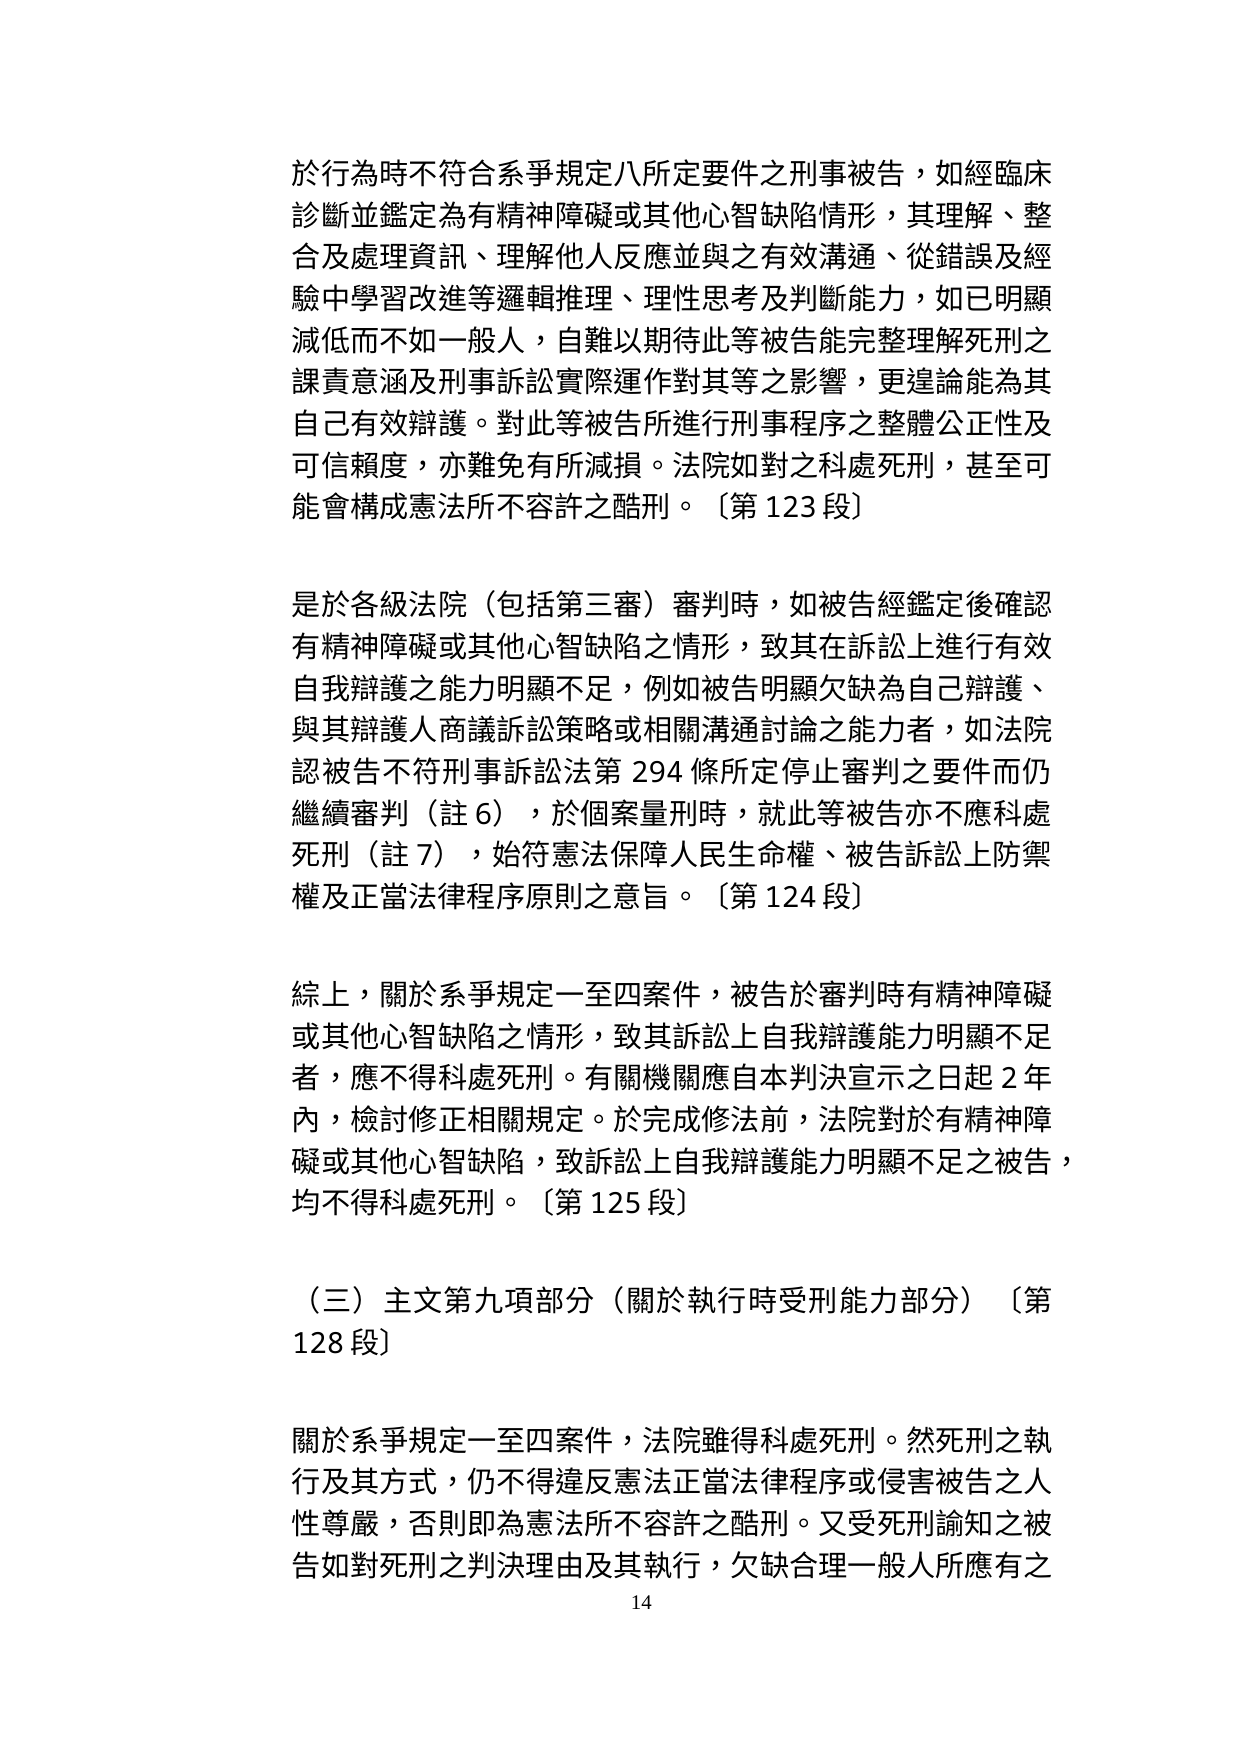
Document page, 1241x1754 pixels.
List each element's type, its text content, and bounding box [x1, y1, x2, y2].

text 綜上，關於系爭規定一至四案件，被告於審判時有精神障礙或其他心智缺陷之情形，致其訴訟上自我辯護能力明顯不足者，應不得科處死刑。有關機關應自本判決宣示之日起2年內，檢討修正相關規定。於完成修法前，法院對於有精神障礙或其他心智缺陷，致訴訟上自我辯護能力明顯不足之被告，均不得科處死刑。〔第125段〕 [292, 972, 1053, 1222]
text 於行為時不符合系爭規定八所定要件之刑事被告，如經臨床診斷並鑑定為有精神障礙或其他心智缺陷情形，其理解、整合及處理資訊、理解他人反應並與之有效溝通、從錯誤及經驗中學習改進等邏輯推理、理性思考及判斷能力，如已明顯減低而不如一般人，自難以期待此等被告能完整理解死刑之課責意涵及刑事訴訟實際運作對其等之影響，更遑論能為其自己有效辯護。對此等被告所進行刑事程序之整體公正性及可信賴度，亦難免有所減損。法院如對之科處死刑，甚至可能會構成憲法所不容許之酷刑。〔第123段〕 [292, 151, 1053, 526]
text （三）主文第九項部分（關於執行時受刑能力部分）〔第128段〕 [292, 1278, 1053, 1362]
text 是於各級法院（包括第三審）審判時，如被告經鑑定後確認有精神障礙或其他心智缺陷之情形，致其在訴訟上進行有效自我辯護之能力明顯不足，例如被告明顯欠缺為自己辯護、與其辯護人商議訴訟策略或相關溝通討論之能力者，如法院認被告不符刑事訴訟法第294條所定停止審判之要件而仍繼續審判（註6），於個案量刑時，就此等被告亦不應科處死刑（註7），始符憲法保障人民生命權、被告訴訟上防禦權及正當法律程序原則之意旨。〔第124段〕 [292, 582, 1053, 916]
text 關於系爭規定一至四案件，法院雖得科處死刑。然死刑之執行及其方式，仍不得違反憲法正當法律程序或侵害被告之人性尊嚴，否則即為憲法所不容許之酷刑。又受死刑諭知之被告如對死刑之判決理由及其執行，欠缺合理一般人所應有之 [292, 1418, 1053, 1584]
